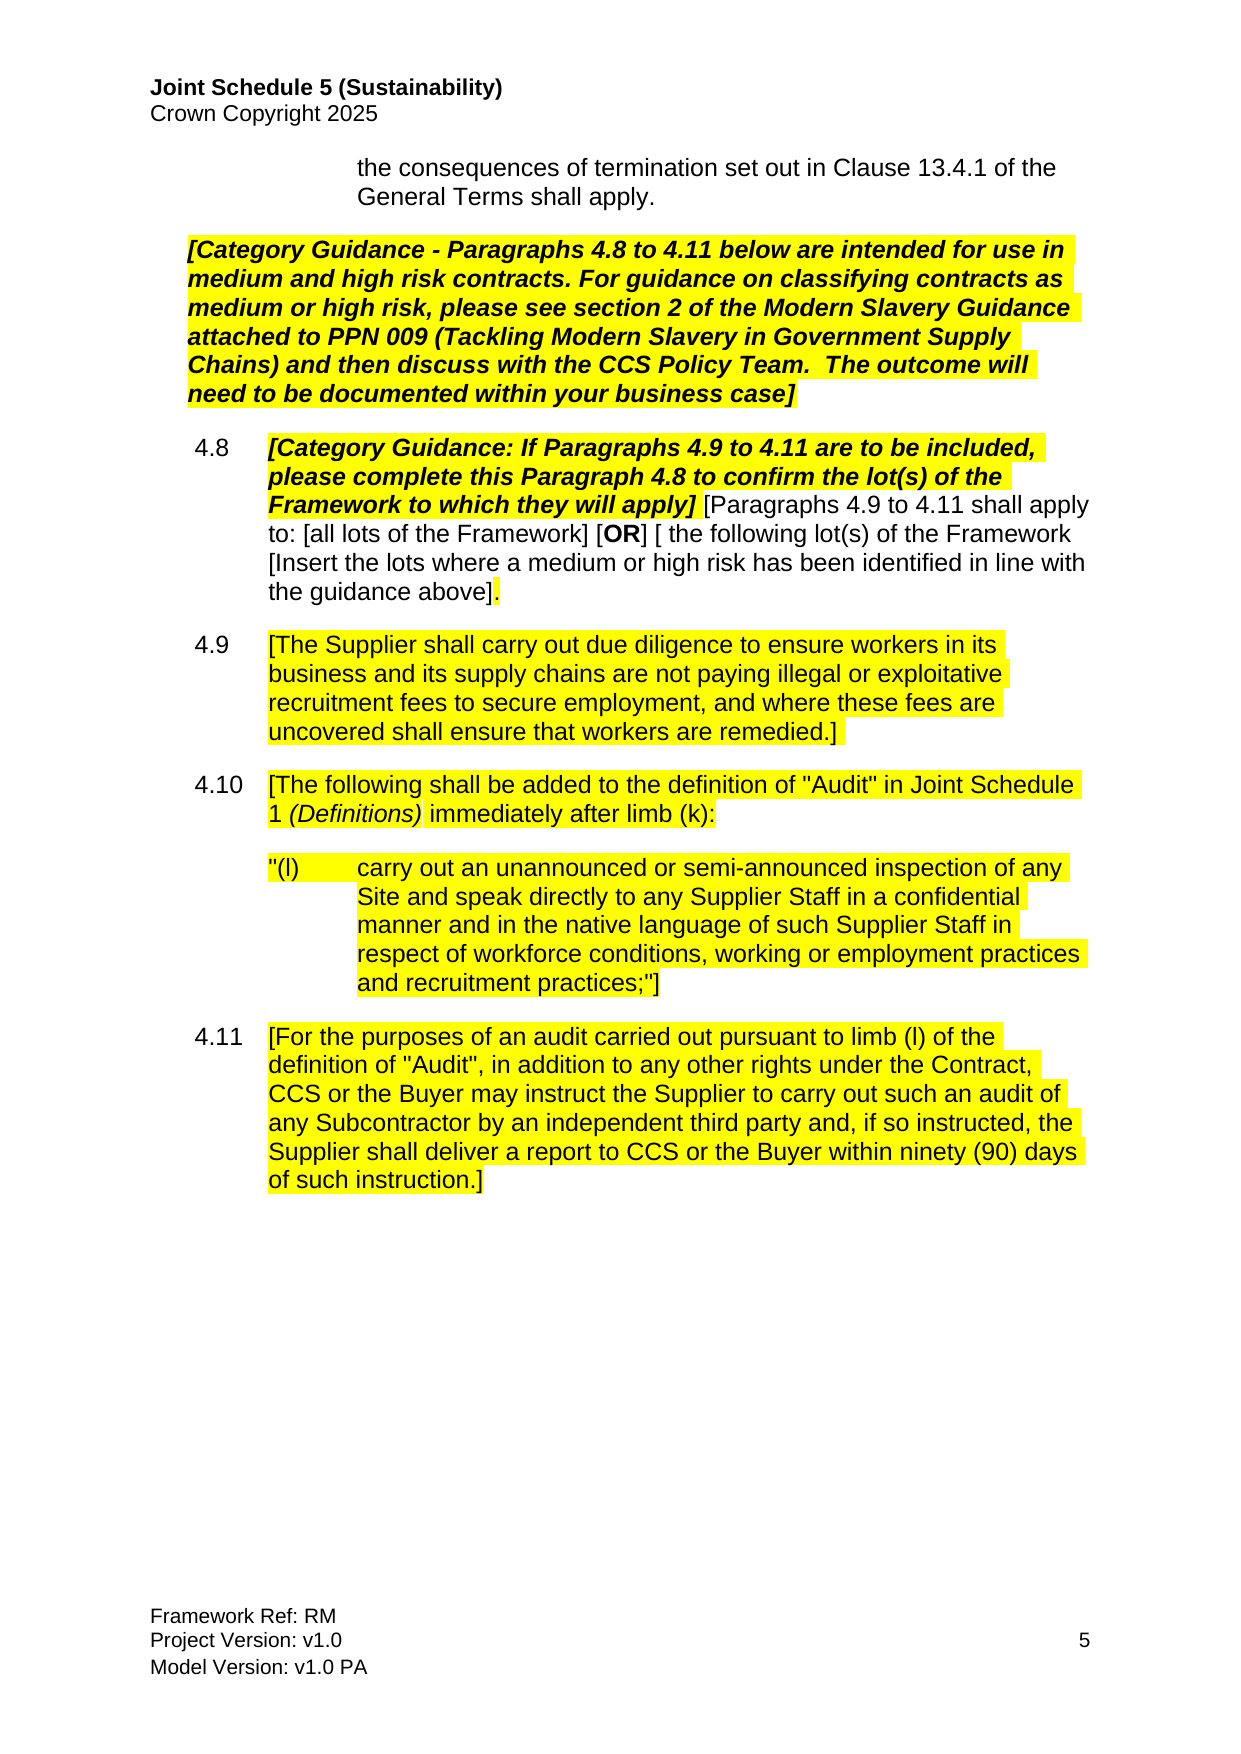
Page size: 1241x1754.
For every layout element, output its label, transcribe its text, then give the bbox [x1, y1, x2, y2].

list [Category Guidance: If Paragraphs 4.9 to 4.11 are to be included, please complete this Paragraph 4.8 to confirm the lot(s) of the Framework to which they will apply] [Paragraphs 4.9 to 4.11 shall apply to: [all lots of the Framework] [OR] [ the following lot(s) of the Framework [Insert the lots where a medium or high risk has been identified in line with the guidance above]. [194, 433, 1090, 605]
text "(l) carry out an unannounced or semi-announced inspection of any Site and speak directly to any Supplier Staff in a confidential manner and in the native language of such Supplier Staff in respect of workforce conditions, working or employment practices and recruitment practices;"] [268, 853, 1090, 997]
list [For the purposes of an audit carried out pursuant to limb (l) of the definition of "Audit", in addition to any other rights under the Contract, CCS or the Buyer may instruct the Supplier to carry out such an audit of any Subcontractor by an independent third party and, if so instructed, the Supplier shall deliver a report to CCS or the Buyer within ninety (90) days of such instruction.] [194, 1022, 1090, 1194]
list [The following shall be added to the definition of "Audit" in Joint Schedule 1 (Definitions) immediately after limb (k): [194, 770, 1090, 828]
list the consequences of termination set out in Clause 13.4.1 of the General Terms shall apply. [268, 153, 1090, 210]
list [The Supplier shall carry out due diligence to ensure workers in its business and its supply chains are not paying illegal or exploitative recruitment fees to secure employment, and where these fees are uncovered shall ensure that workers are remedied.] [194, 630, 1090, 745]
list [Category Guidance - Paragraphs 4.8 to 4.11 below are intended for use in medium and high risk contracts. For guidance on classifying contracts as medium or high risk, please see section 2 of the Modern Slavery Guidance attached to PPN 009 (Tackling Modern Slavery in Government Supply Chains) and then discuss with the CCS Policy Team. The outcome will need to be documented within your business case] [187, 235, 1090, 408]
